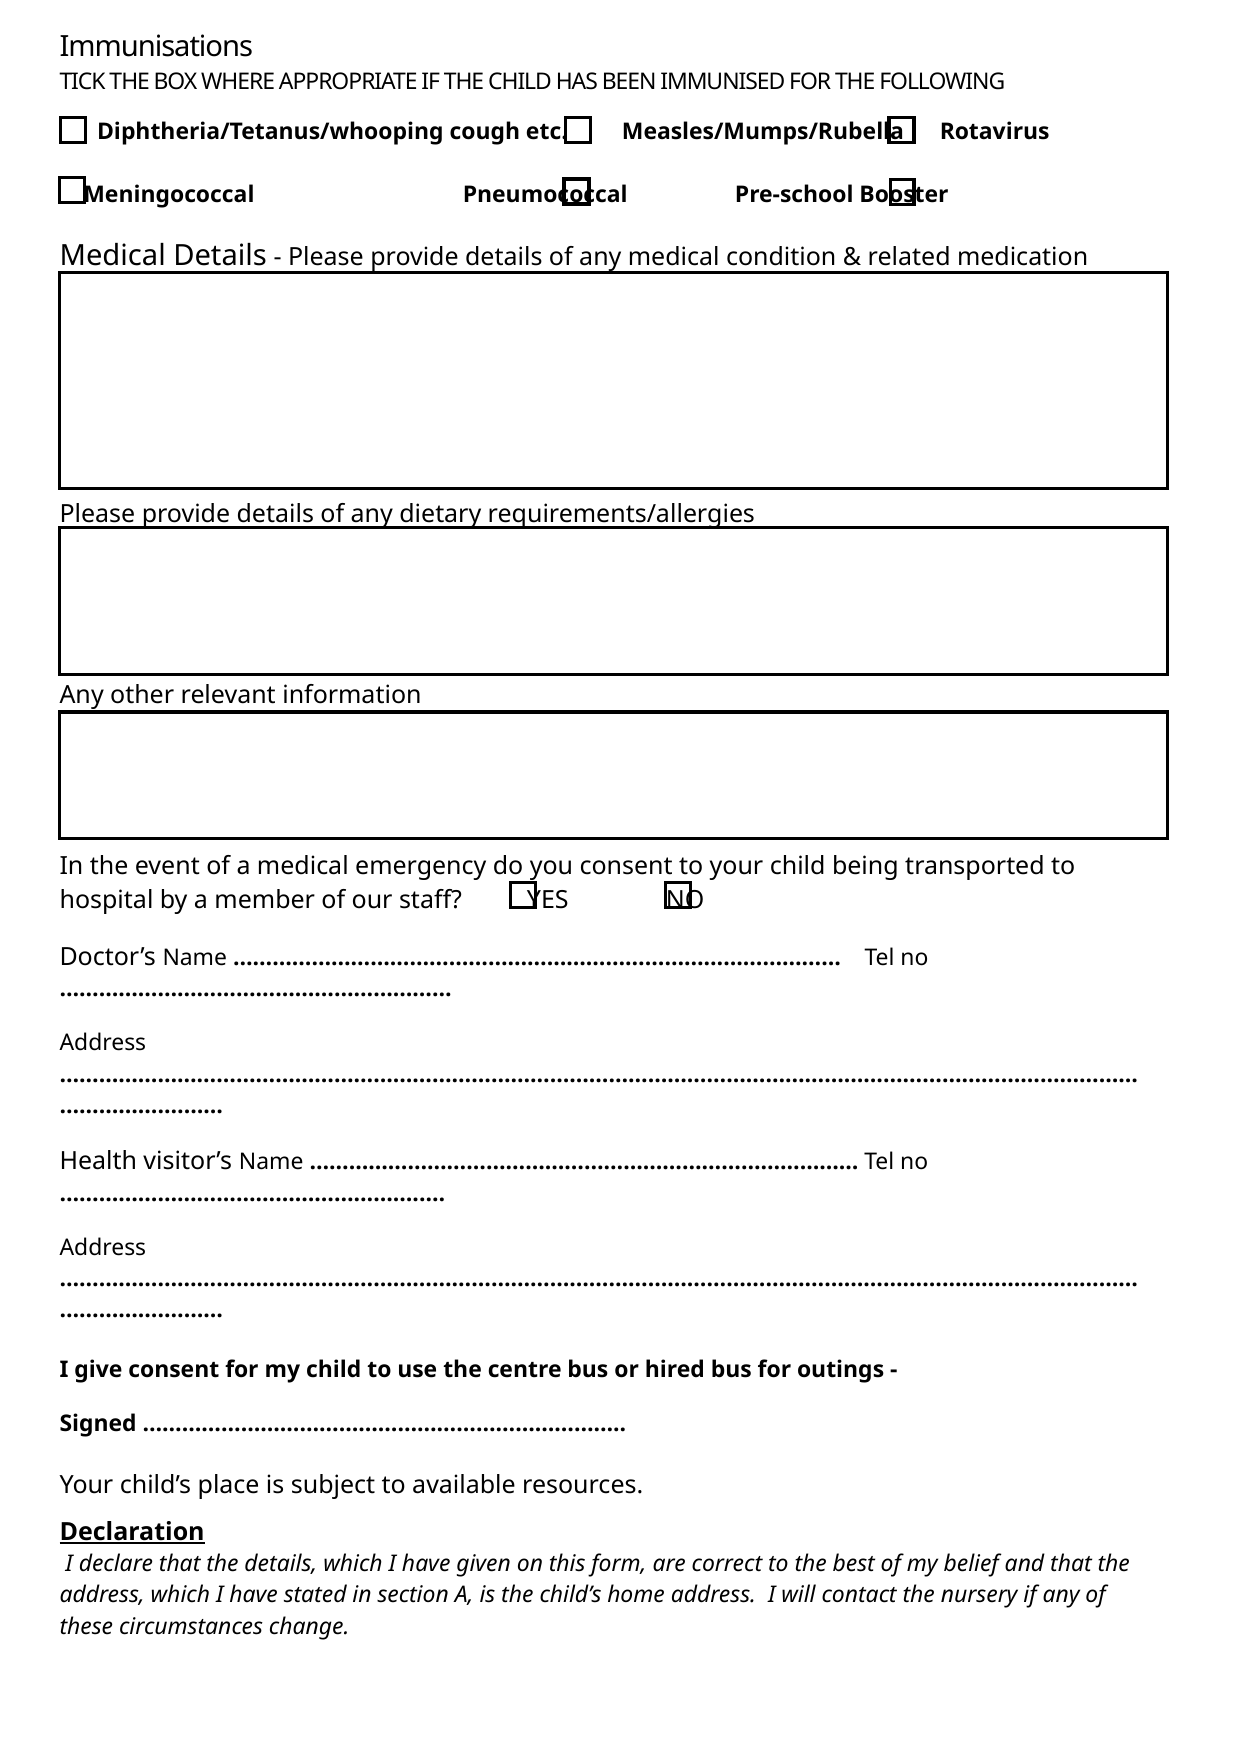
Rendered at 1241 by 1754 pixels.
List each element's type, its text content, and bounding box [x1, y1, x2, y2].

text Medical Details - Please provide details of any medical condition & related medication [59, 234, 1156, 271]
text Health visitor’s Name ………………………………………………………………………… Tel no ………………………………………………..… [59, 1143, 1156, 1208]
text Please provide details of any dietary requirements/allergies [59, 495, 1156, 526]
text Address ……………………………………………………………………………………………………………………………………………………………….……… [59, 1026, 1156, 1120]
text Any other relevant information [59, 677, 1156, 710]
text Doctor’s Name ………………………………………………………………………………… Tel no …………………………………………………… [59, 938, 1156, 1003]
text In the event of a medical emergency do you consent to your child being transported to hospital by a member of our staff? YES NO [59, 847, 1156, 916]
text Address ……………………………………………………………………………………………………………………………………………………………….……… [59, 1231, 1156, 1324]
text Diphtheria/Tetanus/whooping cough etc. Measles/Mumps/Rubella Rotavirus [59, 115, 1156, 146]
title TICK THE BOX WHERE APPROPRIATE IF THE CHILD HAS BEEN IMMUNISED FOR THE FOLLOWING [59, 64, 1156, 96]
text Signed ……………………………………………………………….. [59, 1407, 1156, 1438]
title Immunisations [59, 25, 1156, 64]
text Meningococcal Pneumococcal Pre-school Booster [59, 177, 1156, 209]
text I give consent for my child to use the centre bus or hired bus for outings - [59, 1353, 1156, 1384]
text I declare that the details, which I have given on this form, are correct to the best of my belief and that the address, which I have stated in section A, is the child’s home address. I will contact the nursery if any of these circumstances change. [59, 1547, 1156, 1641]
text Declaration [59, 1513, 1156, 1547]
text Your child’s place is subject to available resources. [59, 1467, 1156, 1501]
